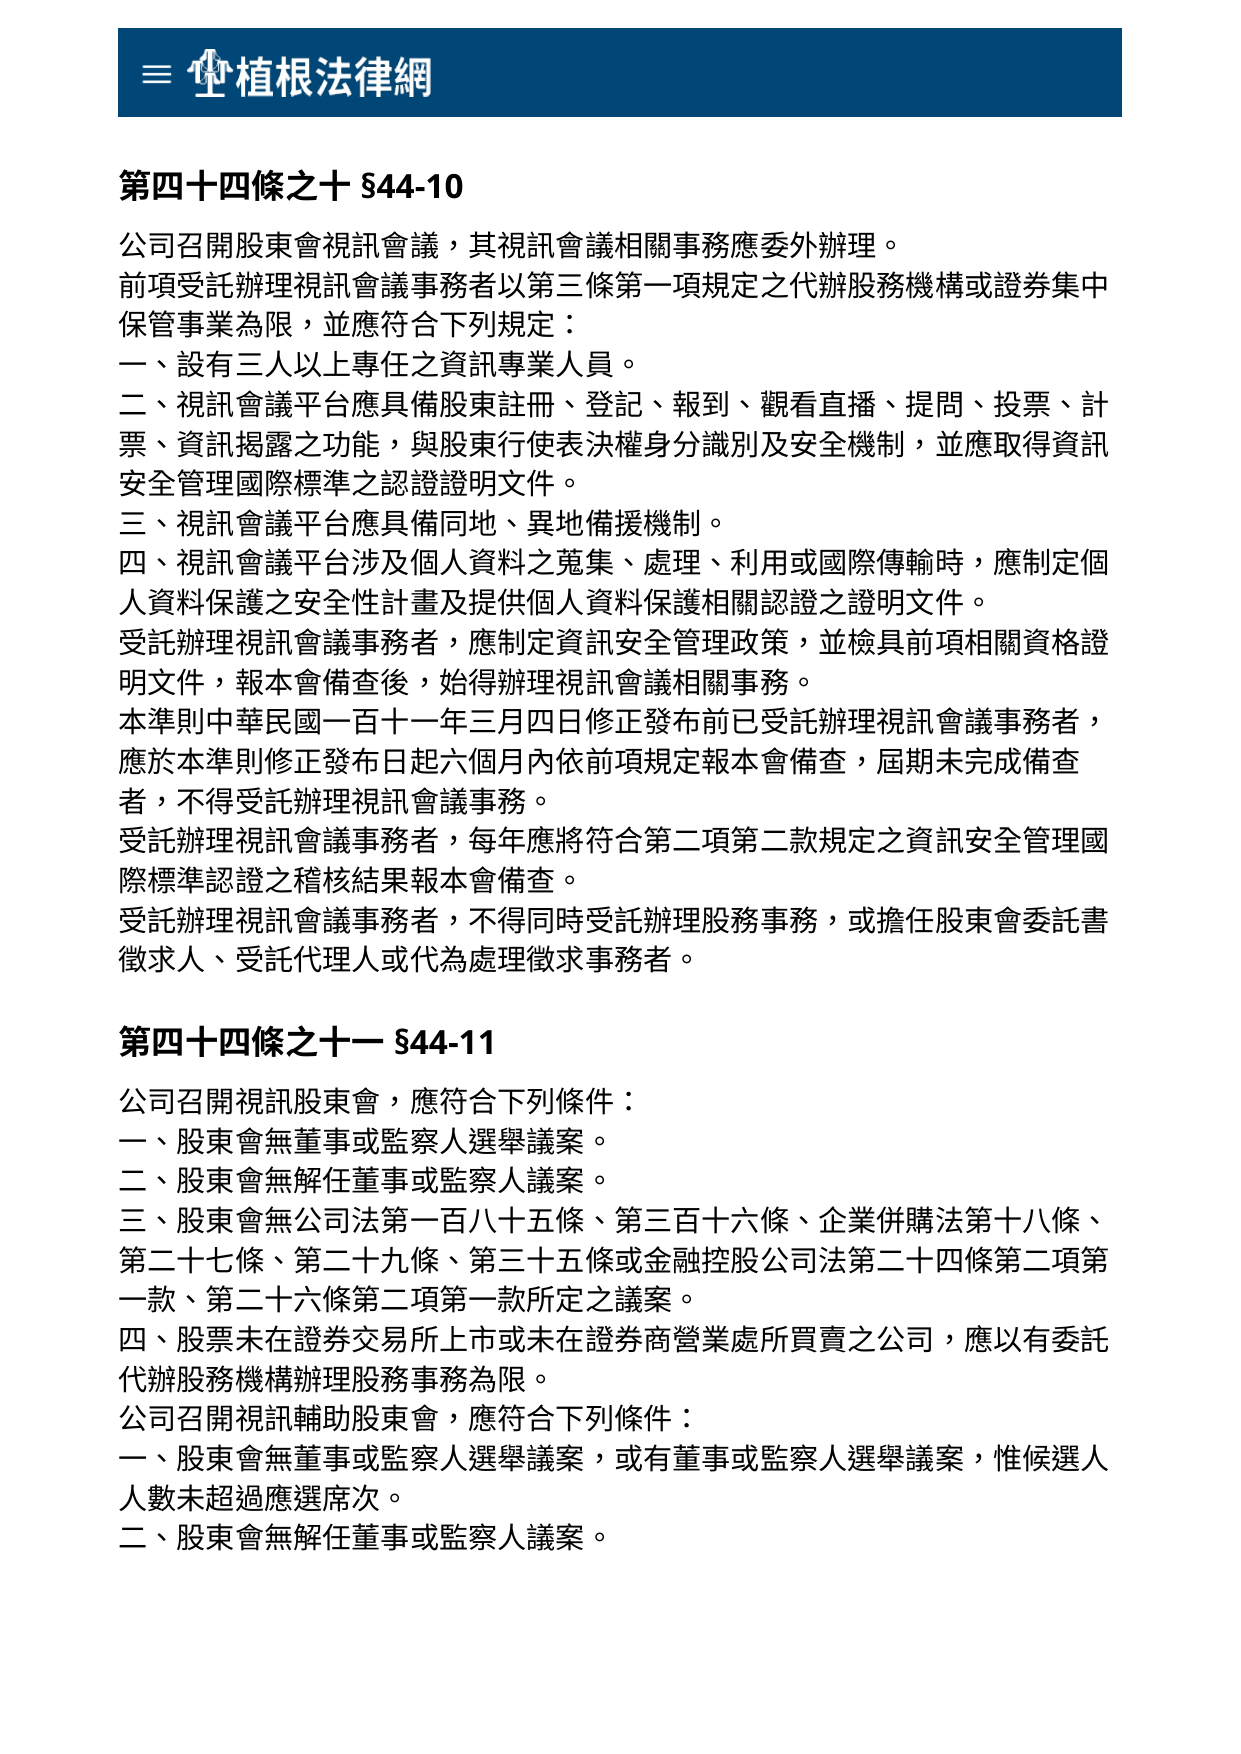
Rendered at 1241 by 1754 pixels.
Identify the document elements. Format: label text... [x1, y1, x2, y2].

picture [118, 28, 1122, 117]
text 前項受託辦理視訊會議事務者以第三條第一項規定之代辦股務機構或證券集中保管事業為限，並應符合下列規定： [118, 265, 1122, 344]
text 二、股東會無解任董事或監察人議案。 [118, 1518, 1122, 1557]
text 一、設有三人以上專任之資訊專業人員。 [118, 344, 1122, 384]
text 一、股東會無董事或監察人選舉議案。 [118, 1121, 1122, 1161]
text 四、視訊會議平台涉及個人資料之蒐集、處理、利用或國際傳輸時，應制定個人資料保護之安全性計畫及提供個人資料保護相關認證之證明文件。 [118, 543, 1122, 622]
text 二、視訊會議平台應具備股東註冊、登記、報到、觀看直播、提問、投票、計票、資訊揭露之功能，與股東行使表決權身分識別及安全機制，並應取得資訊安全管理國際標準之認證證明文件。 [118, 384, 1122, 503]
text 受託辦理視訊會議事務者，每年應將符合第二項第二款規定之資訊安全管理國際標準認證之稽核結果報本會備查。 [118, 821, 1122, 900]
text 公司召開視訊輔助股東會，應符合下列條件： [118, 1399, 1122, 1438]
text 公司召開股東會視訊會議，其視訊會議相關事務應委外辦理。 [118, 225, 1122, 265]
text 受託辦理視訊會議事務者，不得同時受託辦理股務事務，或擔任股東會委託書徵求人、受託代理人或代為處理徵求事務者。 [118, 900, 1122, 979]
text 一、股東會無董事或監察人選舉議案，或有董事或監察人選舉議案，惟候選人人數未超過應選席次。 [118, 1438, 1122, 1518]
text 三、股東會無公司法第一百八十五條、第三百十六條、企業併購法第十八條、第二十七條、第二十九條、第三十五條或金融控股公司法第二十四條第二項第一款、第二十六條第二項第一款所定之議案。 [118, 1200, 1122, 1319]
text 二、股東會無解任董事或監察人議案。 [118, 1161, 1122, 1200]
text 三、視訊會議平台應具備同地、異地備援機制。 [118, 503, 1122, 543]
text 第四十四條之十一 §44-11 [118, 1019, 1122, 1064]
text 四、股票未在證券交易所上市或未在證券商營業處所買賣之公司，應以有委託代辦股務機構辦理股務事務為限。 [118, 1319, 1122, 1399]
text 公司召開視訊股東會，應符合下列條件： [118, 1081, 1122, 1121]
text 第四十四條之十 §44-10 [118, 163, 1122, 209]
text 本準則中華民國一百十一年三月四日修正發布前已受託辦理視訊會議事務者，應於本準則修正發布日起六個月內依前項規定報本會備查，屆期未完成備查者，不得受託辦理視訊會議事務。 [118, 702, 1122, 821]
text 受託辦理視訊會議事務者，應制定資訊安全管理政策，並檢具前項相關資格證明文件，報本會備查後，始得辦理視訊會議相關事務。 [118, 622, 1122, 702]
